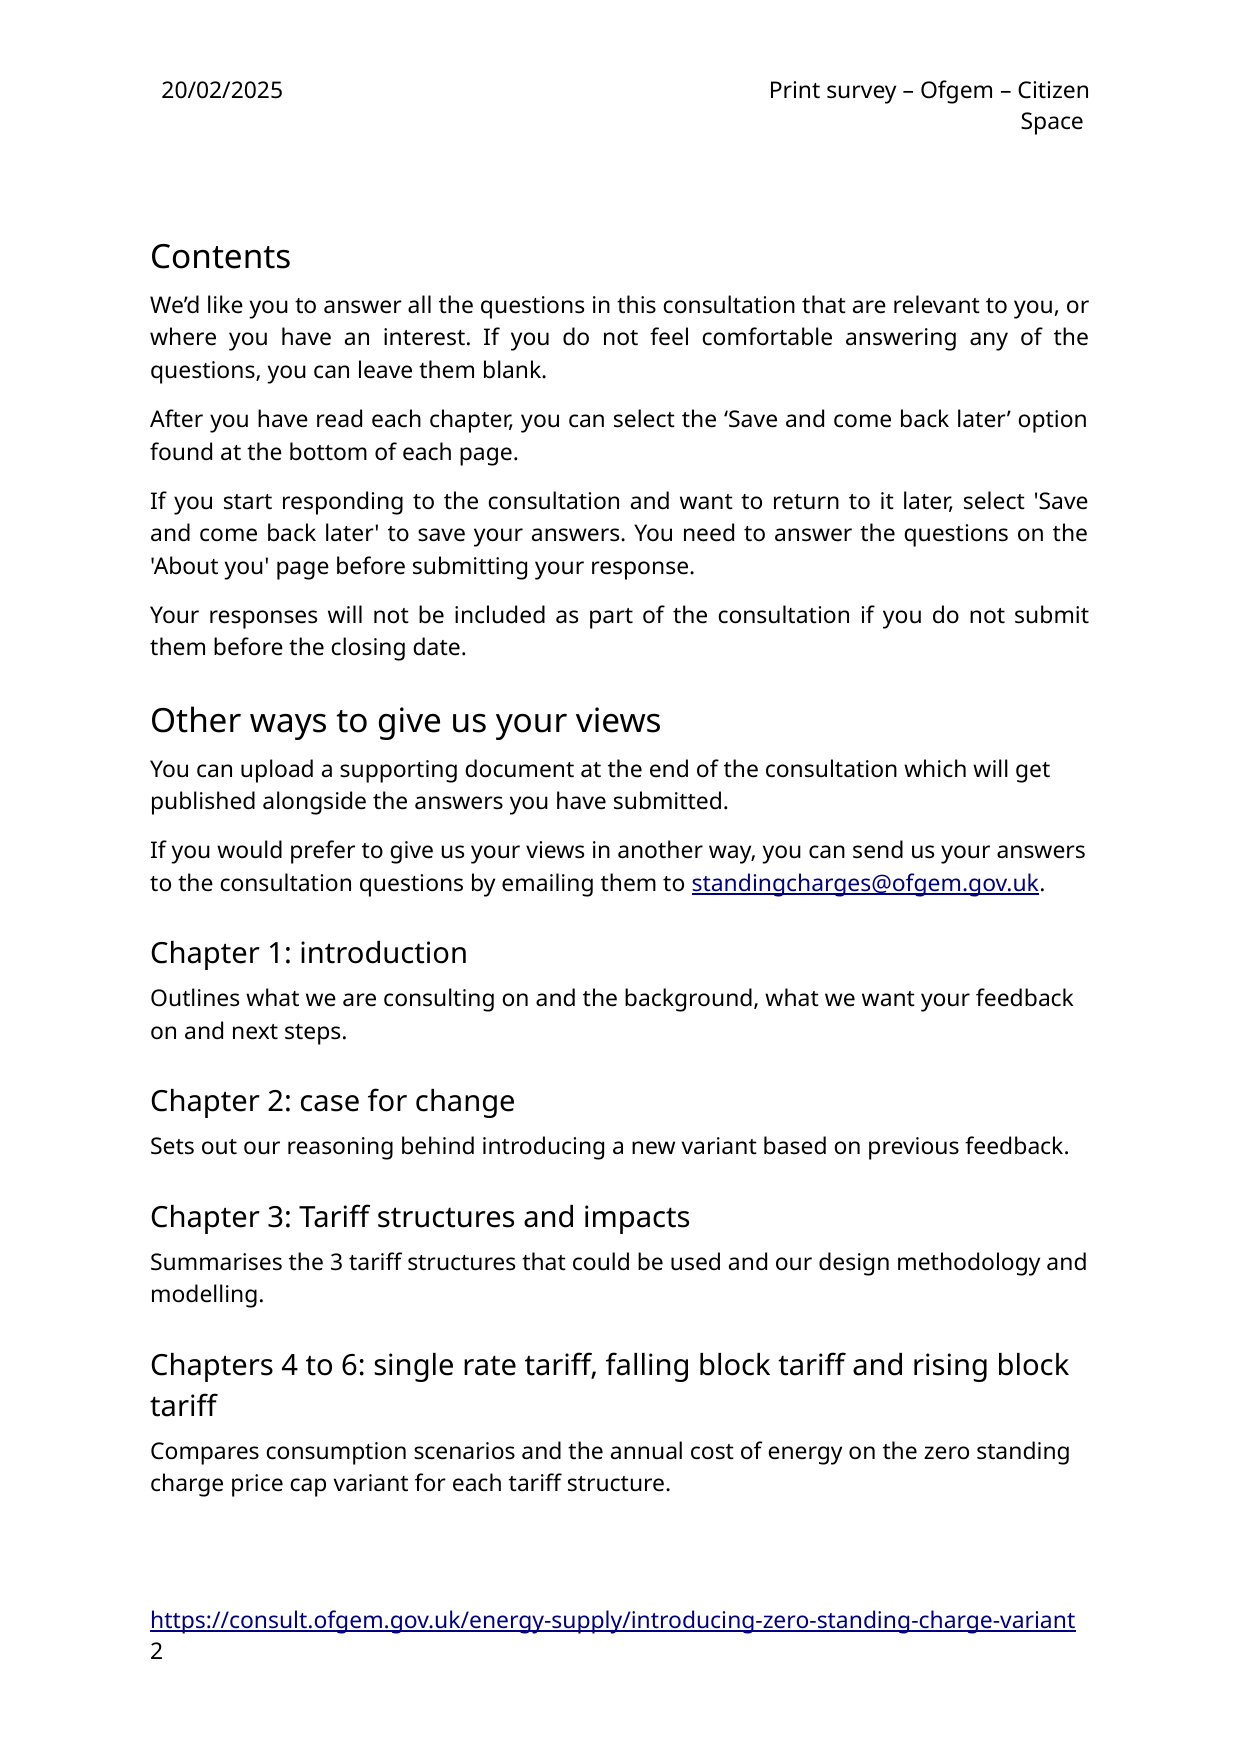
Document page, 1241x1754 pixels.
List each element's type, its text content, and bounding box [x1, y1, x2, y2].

subtitle Chapters 4 to 6: single rate tariff, falling block tariff and rising block tariff [150, 1344, 1090, 1425]
subtitle Chapter 3: Tariff structures and impacts [150, 1196, 1090, 1236]
text Your responses will not be included as part of the consultation if you do not submit them before the closing date. [150, 599, 1090, 663]
subtitle Chapter 1: introduction [150, 933, 1090, 972]
text If you would prefer to give us your views in another way, you can send us your answers to the consultation questions by emailing them to standingcharges@ofgem.gov.uk. [150, 834, 1090, 898]
text Compares consumption scenarios and the annual cost of energy on the zero standing charge price cap variant for each tariff structure. [150, 1435, 1090, 1498]
subtitle Contents [150, 233, 1090, 279]
text You can upload a supporting document at the end of the consultation which will get published alongside the answers you have submitted. [150, 753, 1090, 816]
text If you start responding to the consultation and want to return to it later, select 'Save and come back later' to save your answers. You need to answer the questions on the 'About you' page before submitting your response. [150, 485, 1090, 581]
subtitle Chapter 2: case for change [150, 1081, 1090, 1120]
text After you have read each chapter, you can select the ‘Save and come back later’ option found at the bottom of each page. [150, 403, 1090, 467]
subtitle Other ways to give us your views [150, 697, 1090, 743]
text Outlines what we are consulting on and the background, what we want your feedback on and next steps. [150, 982, 1090, 1046]
text Sets out our reasoning behind introducing a new variant based on previous feedback. [150, 1130, 1090, 1161]
text We’d like you to answer all the questions in this consultation that are relevant to you, or where you have an interest. If you do not feel comfortable answering any of the questions, you can leave them blank. [150, 289, 1090, 385]
text Summarises the 3 tariff structures that could be used and our design methodology and modelling. [150, 1246, 1090, 1309]
